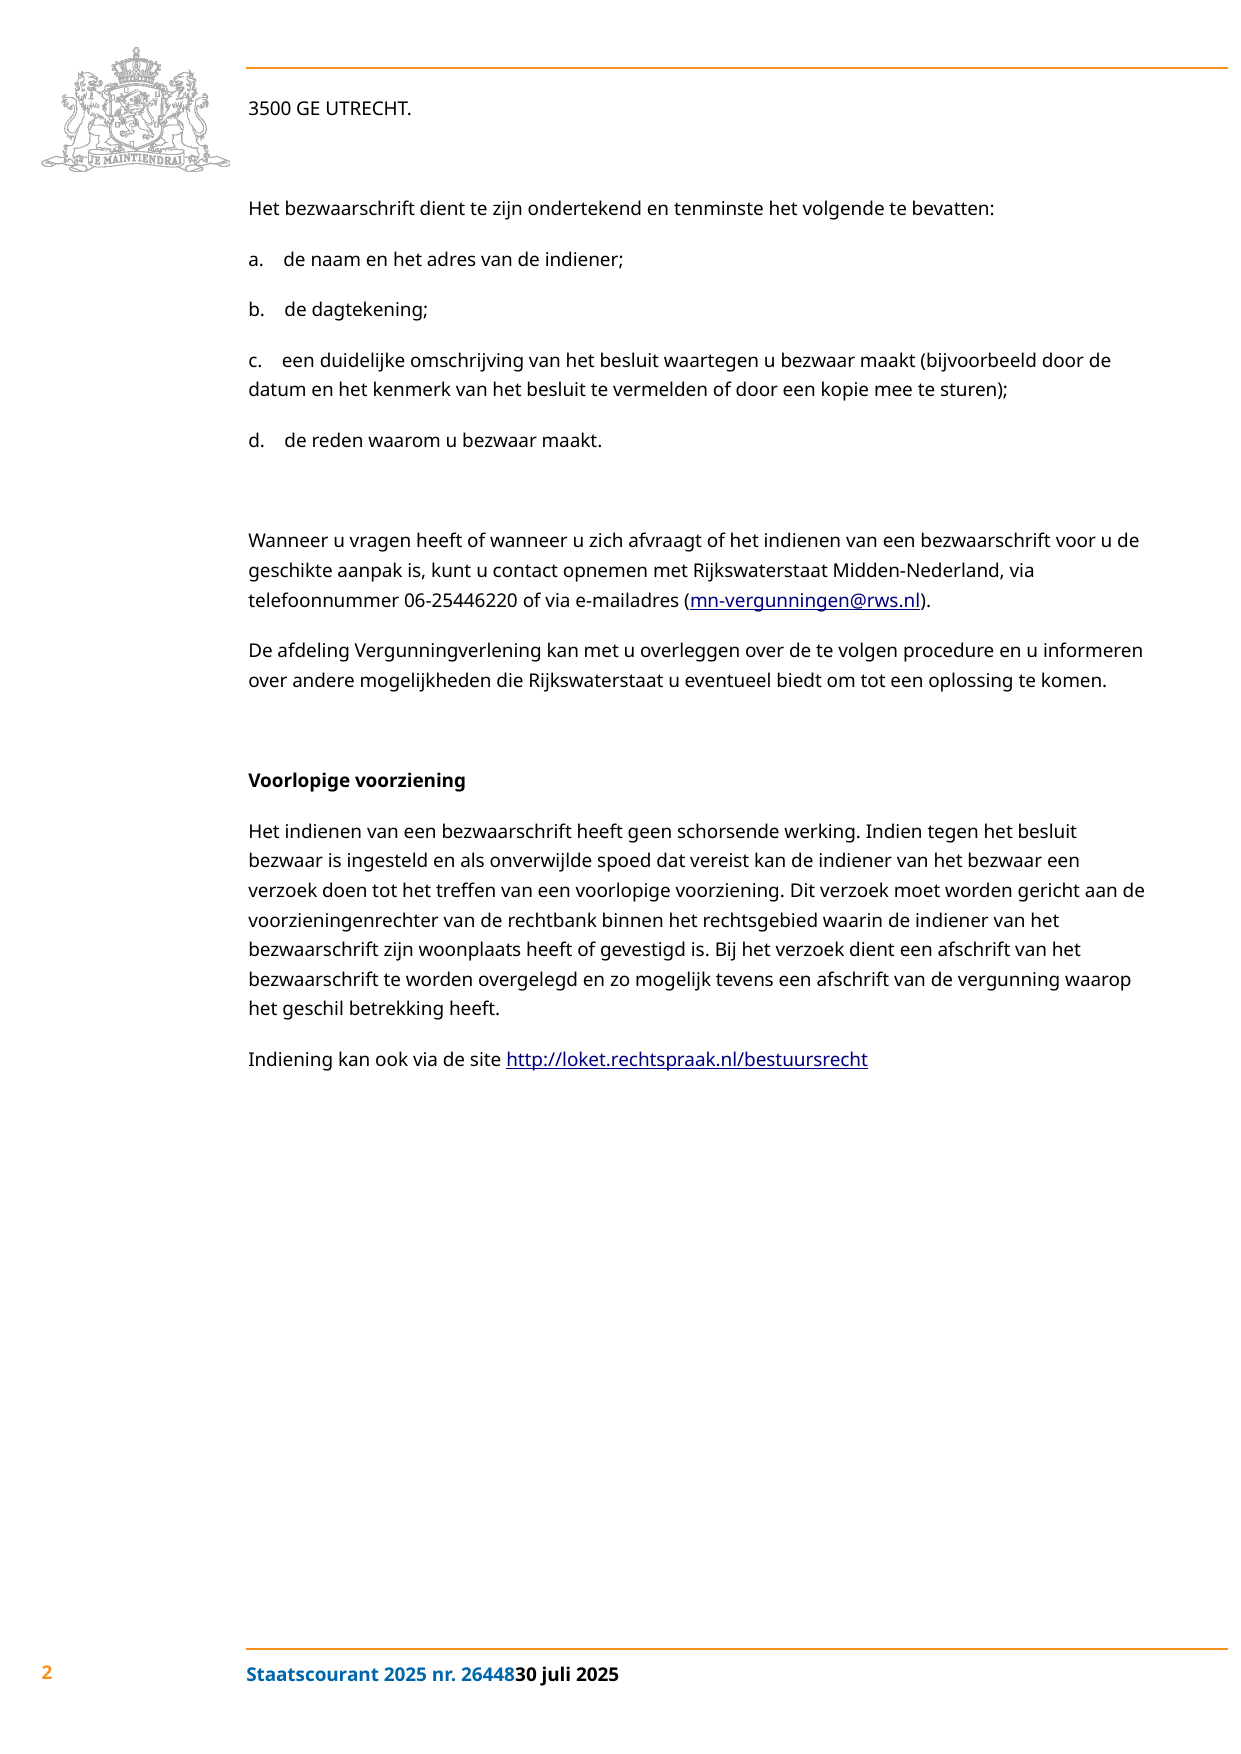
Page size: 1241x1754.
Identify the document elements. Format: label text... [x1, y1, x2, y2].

text c. een duidelijke omschrijving van het besluit waartegen u bezwaar maakt (bijvoorbeeld door de datum en het kenmerk van het besluit te vermelden of door een kopie mee te sturen); [248, 347, 1152, 402]
text d. de reden waarom u bezwaar maakt. [248, 427, 1152, 453]
text Voorlopige voorziening [248, 768, 1152, 793]
picture [41, 47, 231, 172]
text Indiening kan ook via de site http://loket.rechtspraak.nl/bestuursrecht [248, 1046, 1152, 1072]
text Wanneer u vragen heeft of wanneer u zich afvraagt of het indienen van een bezwaarschrift voor u de geschikte aanpak is, kunt u contact opnemen met Rijkswaterstaat Midden-Nederland, via telefoonnummer 06-25446220 of via e-mailadres (mn-vergunningen@rws.nl). [248, 528, 1152, 613]
text a. de naam en het adres van de indiener; [248, 246, 1152, 272]
text Het indienen van een bezwaarschrift heeft geen schorsende werking. Indien tegen het besluit bezwaar is ingesteld en als onverwijlde spoed dat vereist kan de indiener van het bezwaar een verzoek doen tot het treffen van een voorlopige voorziening. Dit verzoek moet worden gericht aan de voorzieningenrechter van de rechtbank binnen het rechtsgebied waarin de indiener van het bezwaarschrift zijn woonplaats heeft of gevestigd is. Bij het verzoek dient een afschrift van het bezwaarschrift te worden overgelegd en zo mogelijk tevens een afschrift van de vergunning waarop het geschil betrekking heeft. [248, 818, 1152, 1021]
text De afdeling Vergunningverlening kan met u overleggen over de te volgen procedure en u informeren over andere mogelijkheden die Rijkswaterstaat u eventueel biedt om tot een oplossing te komen. [248, 637, 1152, 693]
text 3500 GE UTRECHT. [248, 95, 1152, 121]
text b. de dagtekening; [248, 296, 1152, 322]
text Het bezwaarschrift dient te zijn ondertekend en tenminste het volgende te bevatten: [248, 196, 1152, 221]
